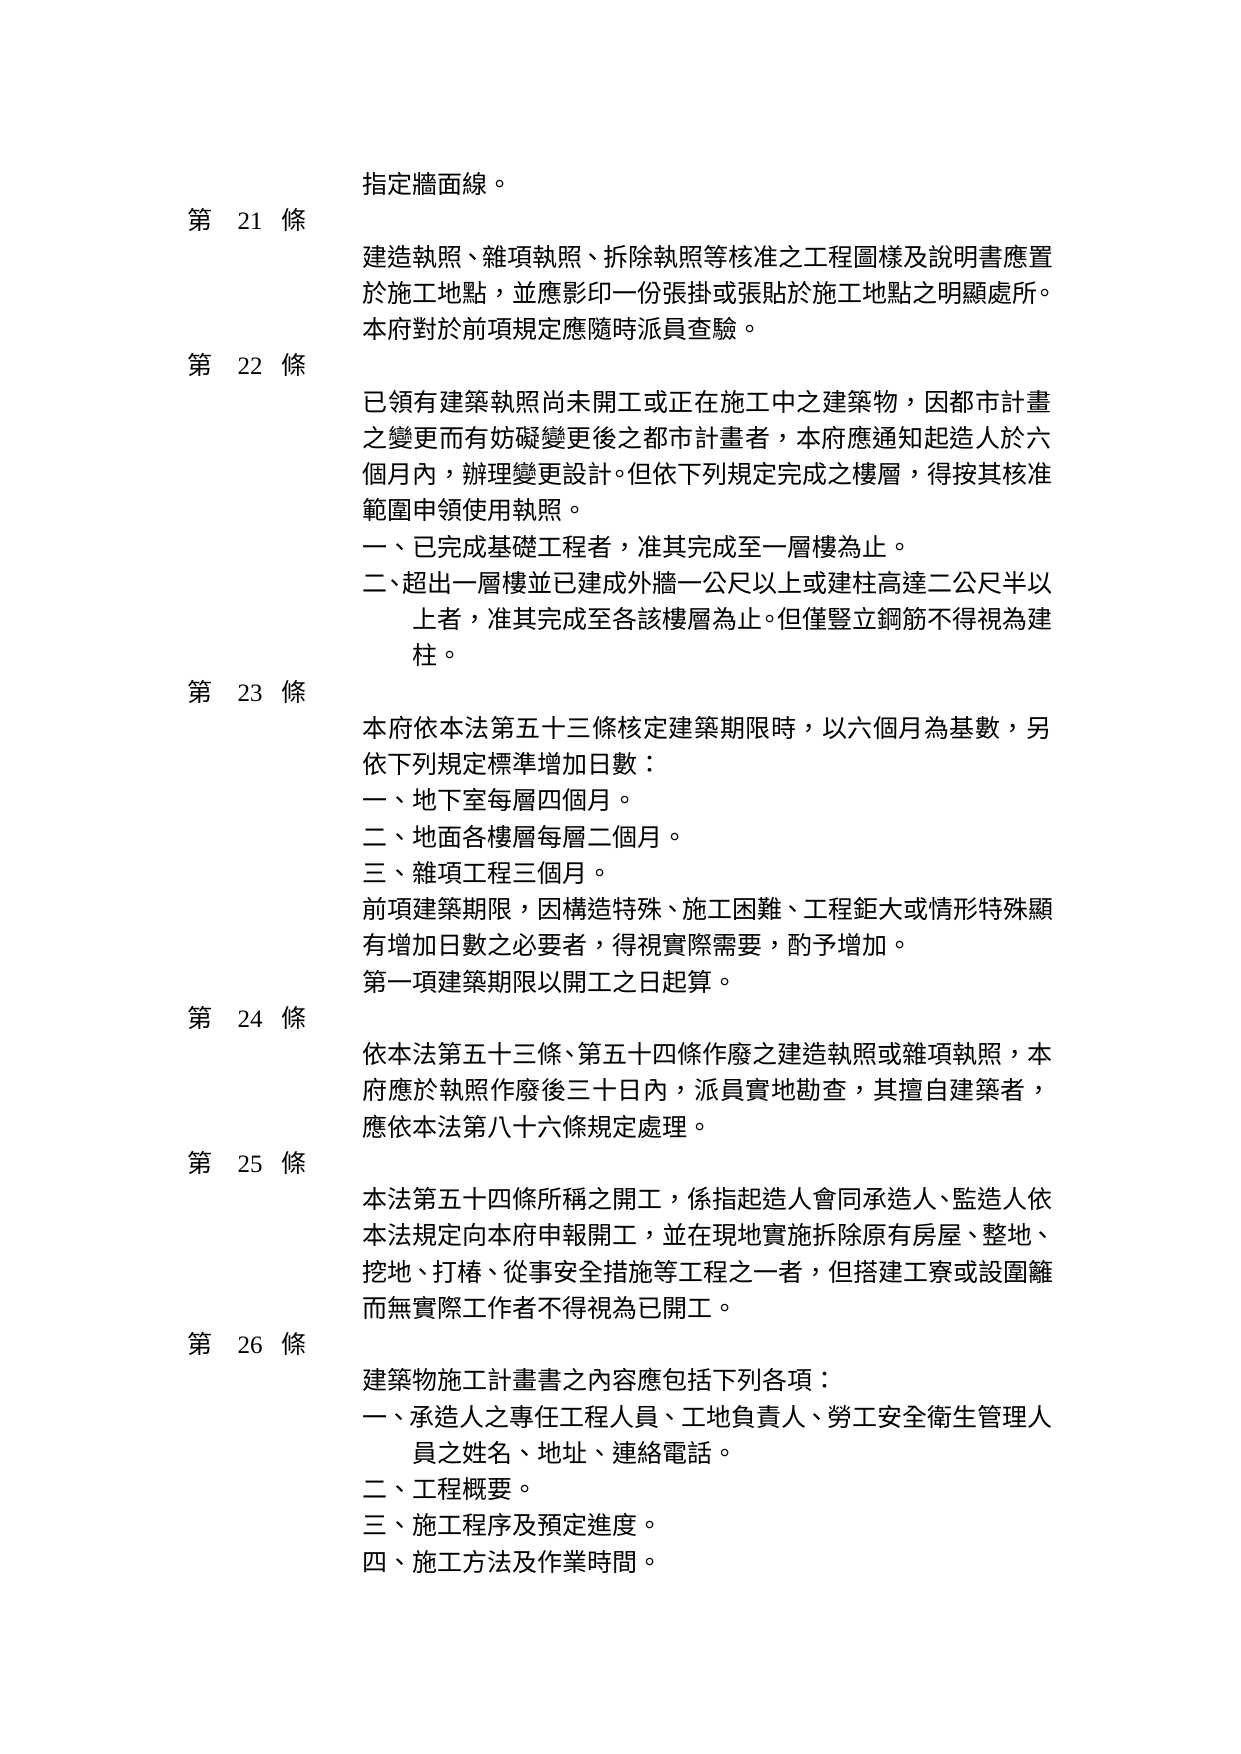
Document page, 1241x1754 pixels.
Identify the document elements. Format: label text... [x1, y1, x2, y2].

text 本府對於前項規定應隨時派員查驗。 [362, 309, 1053, 346]
text 第 26 條 [187, 1324, 1053, 1361]
text 一、已完成基礎工程者，准其完成至一層樓為止。 [362, 527, 1053, 563]
text 前項建築期限，因構造特殊、施工困難、工程鉅大或情形特殊顯有增加日數之必要者，得視實際需要，酌予增加。 [362, 889, 1053, 962]
text 二、地面各樓層每層二個月。 [362, 817, 1053, 853]
text 建造執照、雜項執照、拆除執照等核准之工程圖樣及說明書應置於施工地點，並應影印一份張掛或張貼於施工地點之明顯處所。 [362, 237, 1053, 309]
text 第 22 條 [187, 346, 1053, 382]
text 第 21 條 [187, 201, 1053, 237]
text 一、承造人之專任工程人員、工地負責人、勞工安全衛生管理人員之姓名、地址、連絡電話。 [362, 1397, 1053, 1469]
text 一、地下室每層四個月。 [362, 781, 1053, 817]
text 二、超出一層樓並已建成外牆一公尺以上或建柱高達二公尺半以上者，准其完成至各該樓層為止。但僅豎立鋼筋不得視為建柱。 [362, 563, 1053, 672]
text 建築物施工計畫書之內容應包括下列各項： [362, 1361, 1053, 1397]
text 三、施工程序及預定進度。 [362, 1506, 1053, 1542]
text 四、施工方法及作業時間。 [362, 1542, 1053, 1578]
text 第 24 條 [187, 998, 1053, 1034]
text 本法第五十四條所稱之開工，係指起造人會同承造人、監造人依本法規定向本府申報開工，並在現地實施拆除原有房屋、整地、挖地、打椿、從事安全措施等工程之一者，但搭建工寮或設圍籬而無實際工作者不得視為已開工。 [362, 1179, 1053, 1324]
text 第一項建築期限以開工之日起算。 [362, 962, 1053, 998]
text 已領有建築執照尚未開工或正在施工中之建築物，因都市計畫之變更而有妨礙變更後之都市計畫者，本府應通知起造人於六個月內，辦理變更設計。但依下列規定完成之樓層，得按其核准範圍申領使用執照。 [362, 382, 1053, 527]
text 第 23 條 [187, 672, 1053, 708]
text 第 25 條 [187, 1143, 1053, 1179]
text 二、工程概要。 [362, 1469, 1053, 1506]
text 三、雜項工程三個月。 [362, 853, 1053, 889]
text 指定牆面線。 [362, 164, 1053, 201]
text 依本法第五十三條、第五十四條作廢之建造執照或雜項執照，本府應於執照作廢後三十日內，派員實地勘查，其擅自建築者，應依本法第八十六條規定處理。 [362, 1034, 1053, 1143]
text 本府依本法第五十三條核定建築期限時，以六個月為基數，另依下列規定標準增加日數： [362, 708, 1053, 781]
